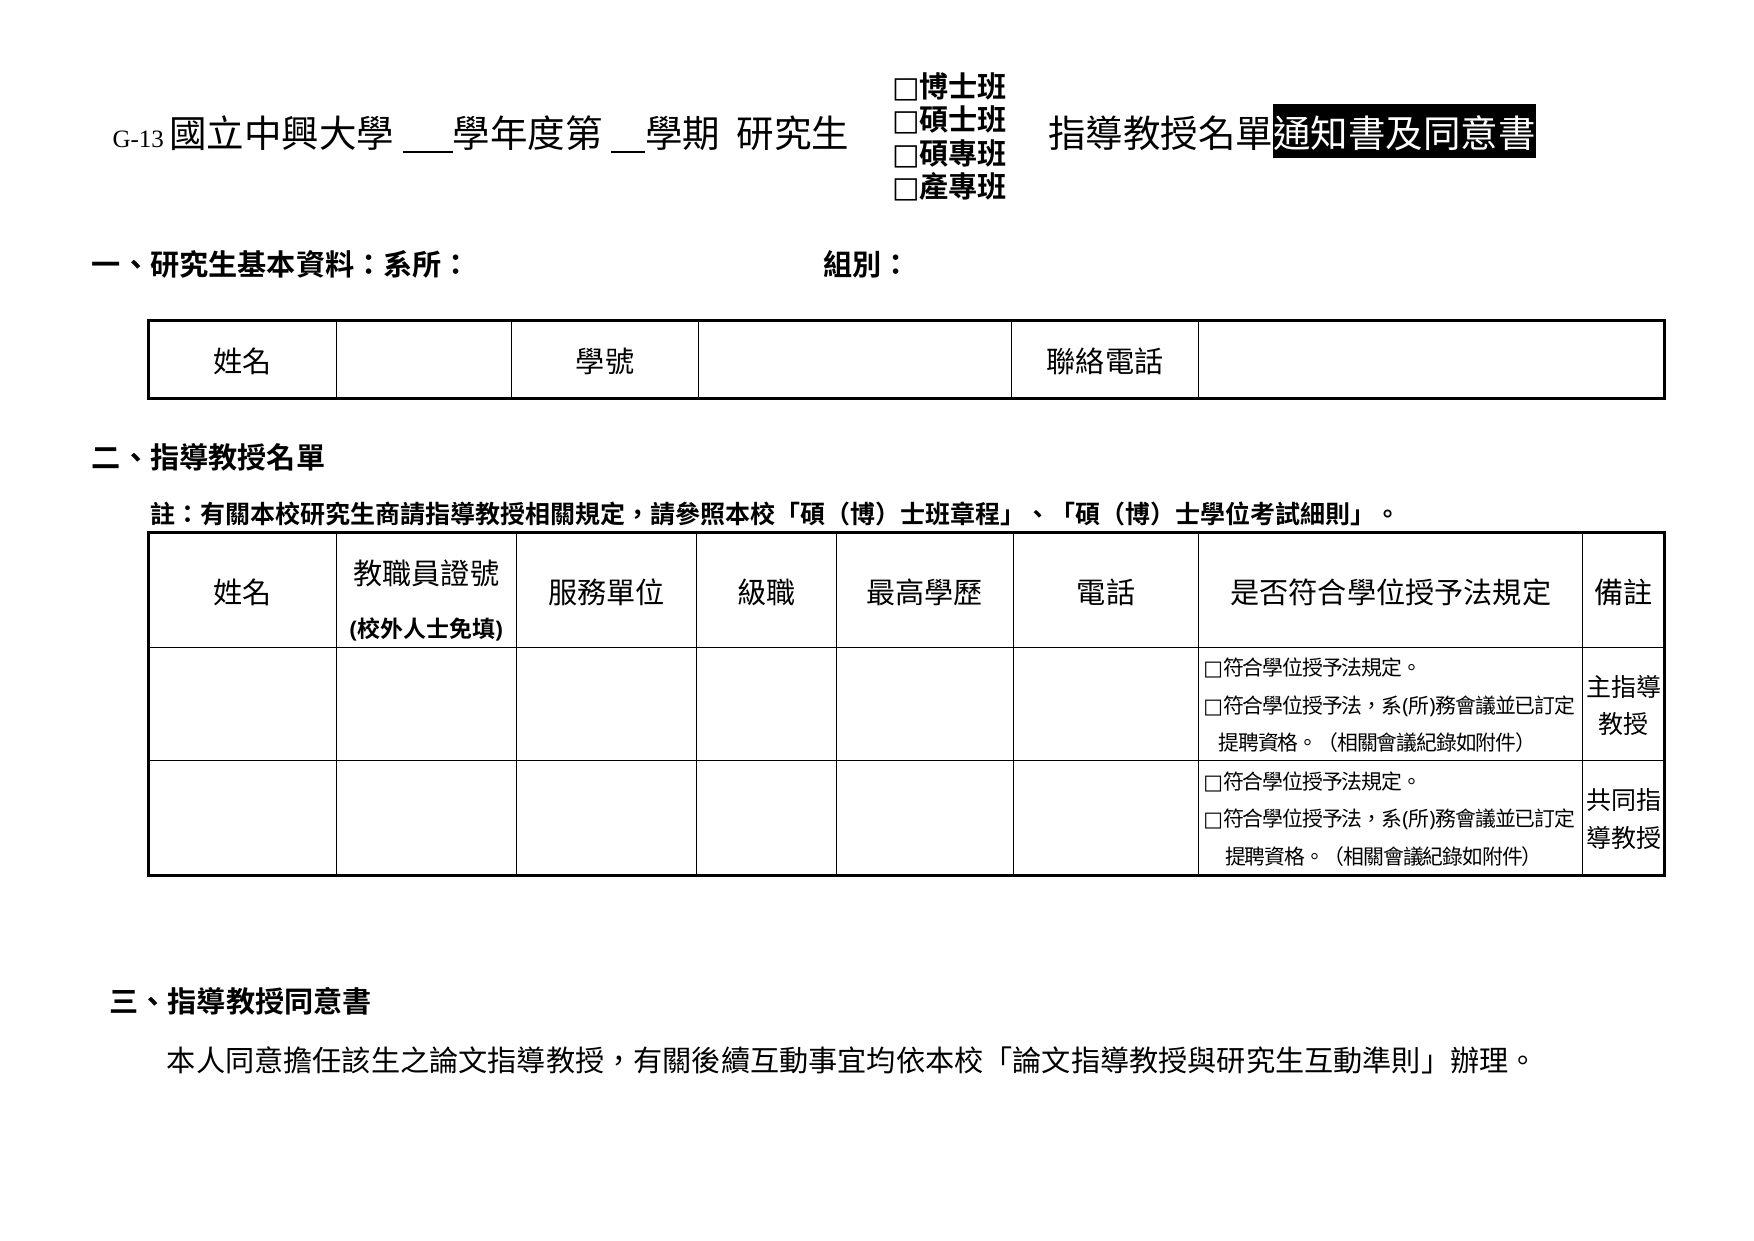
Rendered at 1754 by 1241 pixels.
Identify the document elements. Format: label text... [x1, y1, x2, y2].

table_header [699, 322, 1011, 397]
table_header 學號 [512, 322, 698, 397]
table_header 是否符合學位授予法規定 [1199, 534, 1582, 647]
table_header [337, 322, 511, 397]
text 本人同意擔任該生之論文指導教授，有關後續互動事宜均依本校「論文指導教授與研究生互動準則」辦理。 [137, 1048, 1687, 1077]
table_cell [517, 648, 696, 760]
table_cell [337, 648, 516, 760]
text □博士班 [892, 71, 1029, 104]
table_header 服務單位 [517, 534, 696, 647]
text □碩士班 [892, 104, 1029, 137]
table_header 最高學歷 [837, 534, 1013, 647]
table_cell □符合學位授予法規定。 □符合學位授予法，系(所)務會議並已訂定提聘資格。（相關會議紀錄如附件） [1199, 761, 1582, 874]
table_cell [517, 761, 696, 874]
table_header 備註 [1583, 534, 1663, 647]
table_cell 共同指導教授 [1583, 761, 1663, 874]
text 註：有關本校研究生商請指導教授相關規定，請參照本校「碩（博）士班章程」、「碩（博）士學位考試細則」。 [62, 494, 1700, 531]
table_cell [1014, 648, 1198, 760]
table_cell [337, 761, 516, 874]
text 三、指導教授同意書 [109, 962, 1700, 1037]
table_cell [837, 761, 1013, 874]
table_header 姓名 [150, 534, 336, 647]
table_cell [697, 761, 836, 874]
text □產專班 [892, 171, 1029, 204]
text 指導教授名單通知書及同意書 [1029, 94, 1700, 169]
text 二、指導教授名單 [62, 419, 1700, 494]
table_cell 主指導教授 [1583, 648, 1663, 760]
table_header 級職 [697, 534, 836, 647]
table_header [1199, 322, 1663, 397]
table_cell [150, 648, 336, 760]
table_header 姓名 [150, 322, 336, 397]
table_header 電話 [1014, 534, 1198, 647]
table_cell [1014, 761, 1198, 874]
table_header 聯絡電話 [1012, 322, 1198, 397]
text 一、研究生基本資料：系所： 組別： [62, 225, 1700, 300]
table_cell [837, 648, 1013, 760]
text □碩專班 [892, 137, 1029, 171]
table_cell [150, 761, 336, 874]
table_header 教職員證號 (校外人士免填) [337, 534, 516, 647]
text G-13國立中興大學 學年度第 學期 研究生 [62, 94, 892, 169]
table_cell □符合學位授予法規定。 □符合學位授予法，系(所)務會議並已訂定提聘資格。（相關會議紀錄如附件） [1199, 648, 1582, 760]
table_cell [697, 648, 836, 760]
